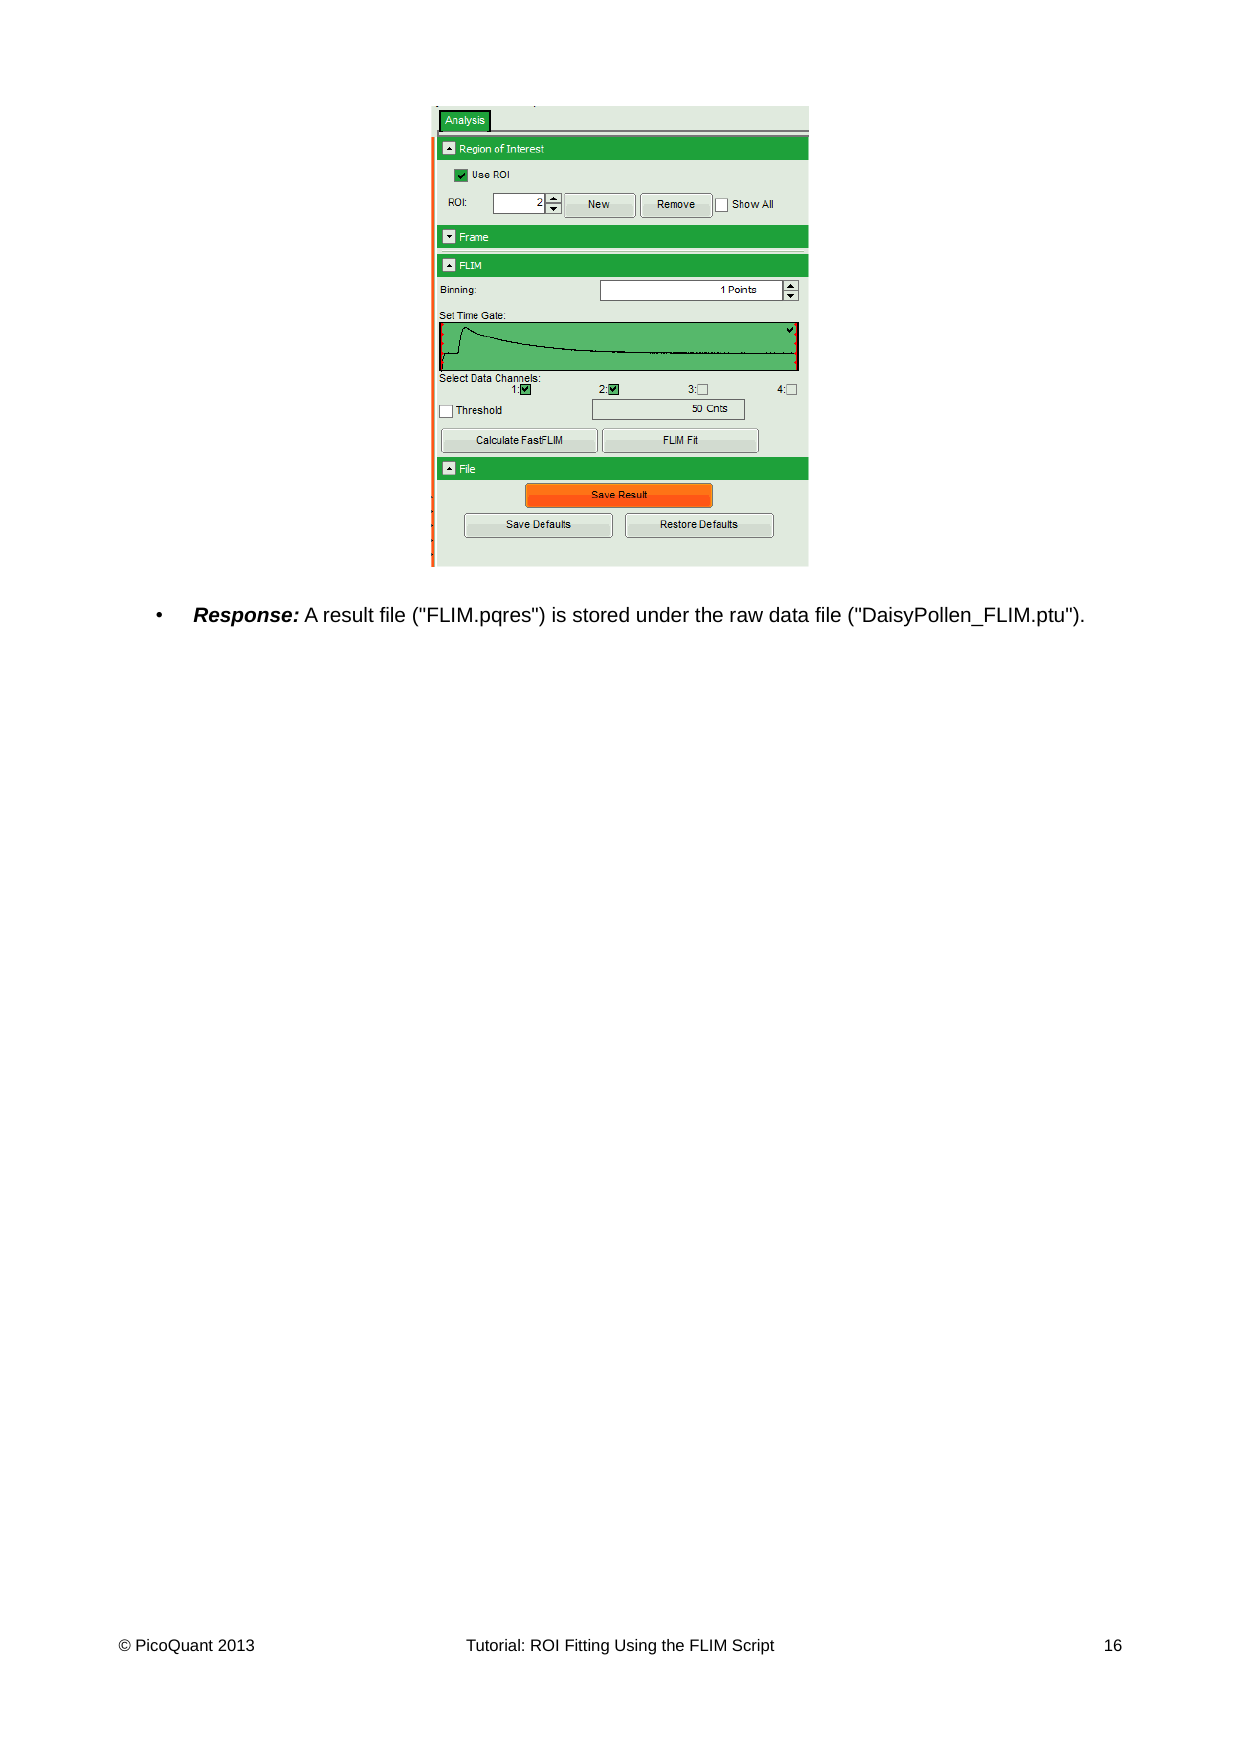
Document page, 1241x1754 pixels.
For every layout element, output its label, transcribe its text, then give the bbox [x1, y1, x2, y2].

picture [431, 106, 809, 567]
list Response: A result file ("FLIM.pqres") is stored under the raw data file ("DaisyPollen_FLIM.ptu"). [156, 603, 1122, 627]
